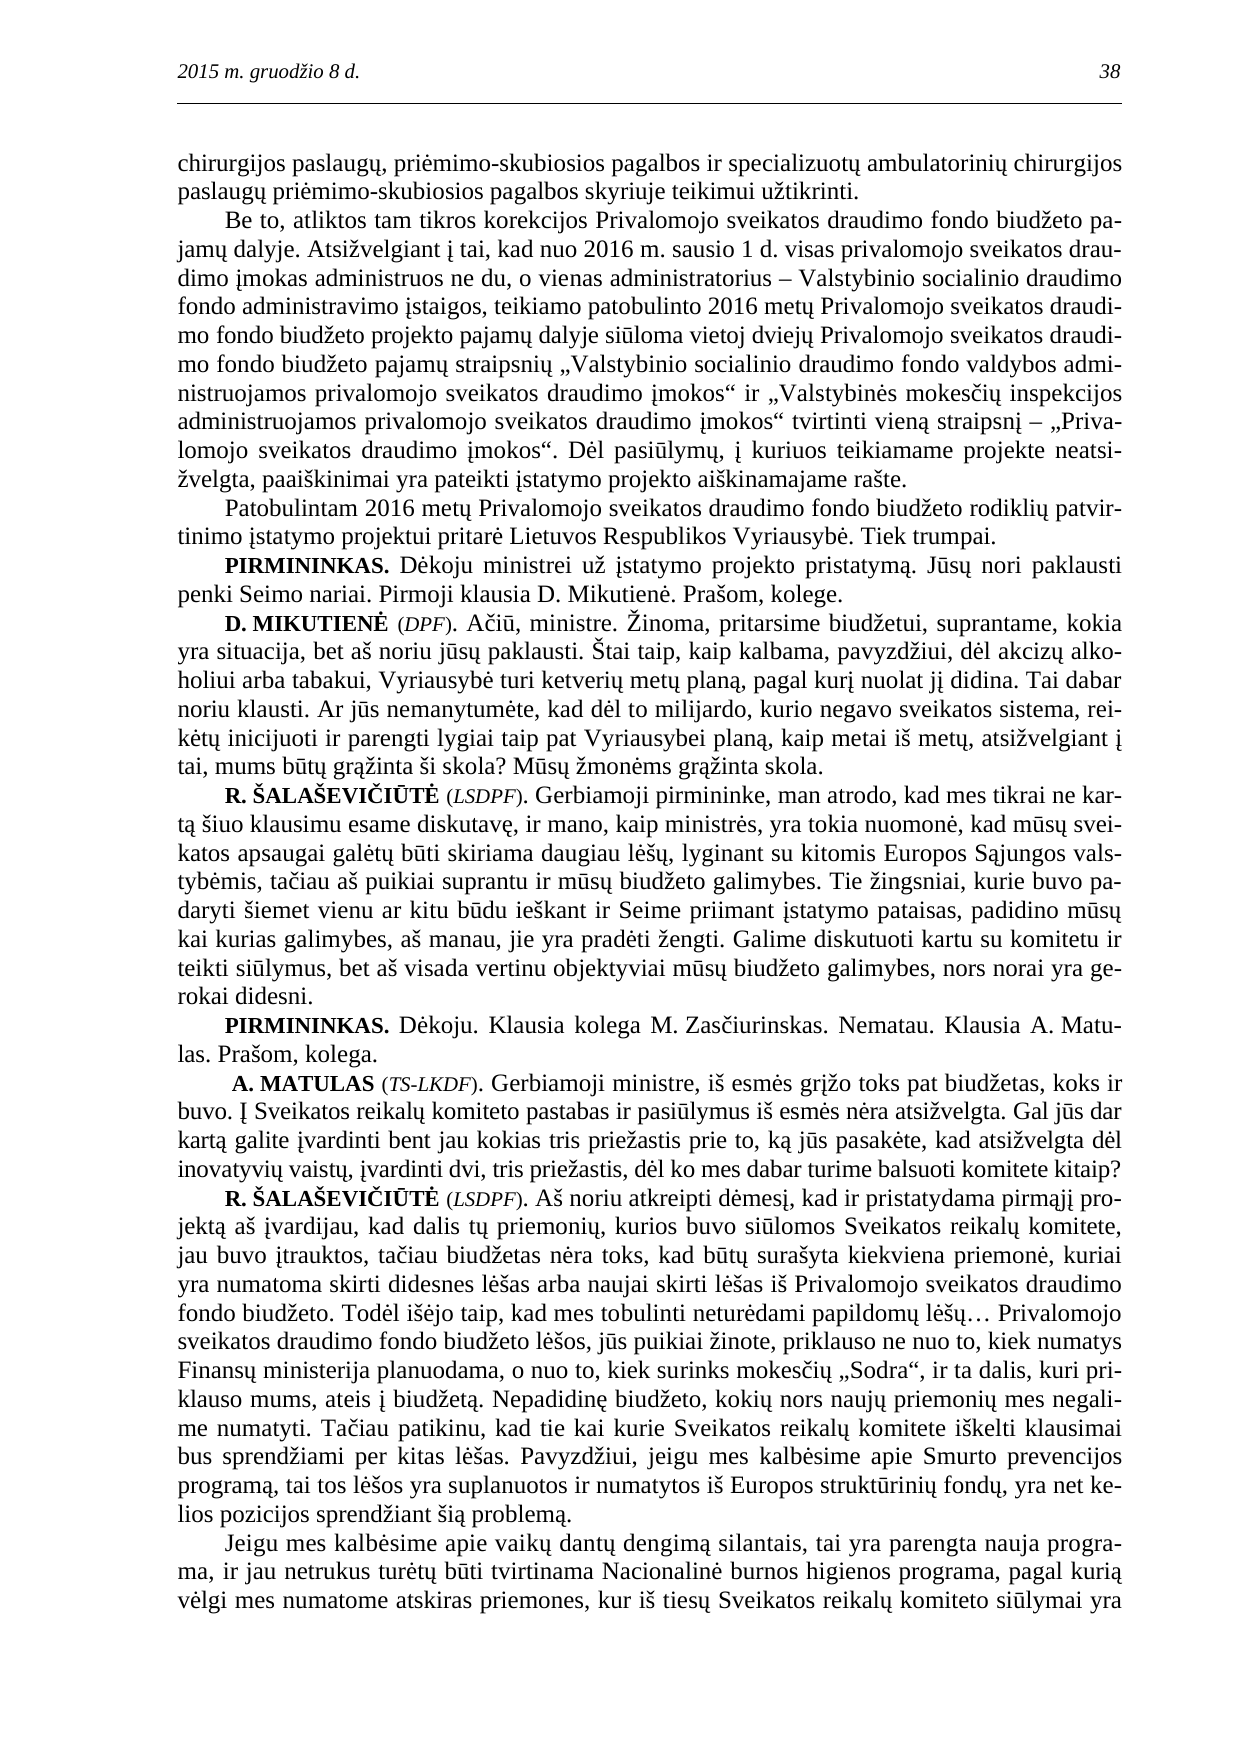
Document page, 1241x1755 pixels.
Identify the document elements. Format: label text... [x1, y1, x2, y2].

text chi­rur­gi­jos pa­slau­gų, pri­ėmi­mo-sku­bio­sios pa­gal­bos ir spe­cia­li­zuo­tų am­bu­la­to­ri­nių chi­rur­gi­jos pa­slau­gų pri­ėmi­mo-sku­bio­sios pa­gal­bos sky­riu­je tei­ki­mui už­tik­rin­ti. [177, 148, 1122, 205]
text D. MIKUTIENĖ (DPF). Ačiū, mi­nist­re. Ži­no­ma, pri­tar­si­me biu­dže­tui, su­pran­ta­me, ko­kia yra si­tu­a­ci­ja, bet aš no­riu jū­sų pa­klaus­ti. Štai taip, kaip kal­ba­ma, pa­vyz­džiui, dėl ak­ci­zų al­ko­ho­liui ar­ba ta­ba­kui, Vy­riau­sy­bė tu­ri ket­ve­rių me­tų pla­ną, pa­gal ku­rį nuo­lat jį di­di­na. Tai da­bar no­riu klaus­ti. Ar jūs ne­ma­ny­tu­mė­te, kad dėl to mi­li­jar­do, ku­rio ne­ga­vo svei­ka­tos sis­te­ma, rei­kė­tų ini­ci­juo­ti ir pa­reng­ti ly­giai taip pat Vy­riau­sy­bei pla­ną, kaip me­tai iš me­tų, at­si­žvel­giant į tai, mums bū­tų grą­žin­ta ši sko­la? Mū­sų žmo­nėms grą­žin­ta sko­la. [177, 608, 1122, 780]
text Jei­gu mes kal­bė­si­me apie vai­kų dan­tų den­gi­mą si­lan­tais, tai yra pa­reng­ta nau­ja pro­gra­ma, ir jau ne­tru­kus tu­rė­tų bū­ti tvir­ti­na­ma Na­cio­na­li­nė bur­nos hi­gie­nos pro­gra­ma, pa­gal ku­rią vėl­gi mes nu­ma­to­me at­ski­ras prie­mo­nes, kur iš tie­sų Svei­ka­tos rei­ka­lų ko­mi­te­to siū­ly­mai yra [177, 1528, 1122, 1614]
text A. MATULAS (TS-LKDF). Ger­bia­mo­ji mi­nist­re, iš es­mės grį­žo toks pat biu­dže­tas, koks ir bu­vo. Į Svei­ka­tos rei­ka­lų ko­mi­te­to pa­sta­bas ir pa­siū­ly­mus iš es­mės nė­ra at­si­žvelg­ta. Gal jūs dar kar­tą ga­li­te įvar­din­ti bent jau ko­kias tris prie­žas­tis prie to, ką jūs pa­sa­kė­te, kad at­si­žvelg­ta dėl ino­va­ty­vių vais­tų, įvar­din­ti dvi, tris prie­žas­tis, dėl ko mes da­bar tu­ri­me bal­suo­ti ko­mi­te­te ki­taip? [177, 1068, 1122, 1183]
text R. ŠALAŠEVIČIŪTĖ (LSDPF). Aš no­riu at­kreip­ti dė­me­sį, kad ir pri­sta­ty­da­ma pir­mą­jį pro­jek­tą aš įvar­di­jau, kad da­lis tų prie­mo­nių, ku­rios bu­vo siū­lo­mos Svei­ka­tos rei­ka­lų ko­mi­te­te, jau bu­vo įtrauk­tos, ta­čiau biu­dže­tas nė­ra toks, kad bū­tų su­ra­šy­ta kiek­vie­na prie­mo­nė, ku­riai yra nu­ma­to­ma skir­ti di­des­nes lė­šas ar­ba nau­jai skir­ti lė­šas iš Pri­va­lo­mo­jo svei­ka­tos drau­di­mo fon­do biu­dže­to. To­dėl iš­ėjo taip, kad mes to­bu­lin­ti ne­tu­rė­da­mi pa­pil­do­mų lė­šų… Pri­va­lo­mo­jo svei­ka­tos drau­di­mo fon­do biu­dže­to lė­šos, jūs pui­kiai ži­no­te, pri­klau­so ne nuo to, kiek nu­ma­tys Fi­nan­sų mi­nis­te­ri­ja pla­nuo­da­ma, o nuo to, kiek su­rinks mo­kes­čių „Sod­ra“, ir ta da­lis, ku­ri pri­klau­so mums, at­eis į biu­dže­tą. Ne­pa­di­di­nę biu­dže­to, ko­kių nors nau­jų prie­mo­nių mes ne­ga­li­me nu­ma­ty­ti. Ta­čiau pa­ti­ki­nu, kad tie kai ku­rie Svei­ka­tos rei­ka­lų ko­mi­te­te iš­kel­ti klau­si­mai bus spren­džia­mi per ki­tas lė­šas. Pa­vyz­džiui, jei­gu mes kal­bė­si­me apie Smur­to pre­ven­ci­jos pro­gra­mą, tai tos lė­šos yra su­pla­nuo­tos ir nu­ma­ty­tos iš Eu­ro­pos struk­tū­ri­nių fon­dų, yra net ke­lios po­zi­ci­jos spren­džiant šią pro­ble­mą. [177, 1183, 1122, 1528]
text PIRMININKAS. Dė­ko­ju. Klau­sia ko­le­ga M. Zas­čiu­rins­kas. Ne­ma­tau. Klau­sia A. Ma­tu­las. Pra­šom, ko­le­ga. [177, 1010, 1122, 1068]
text PIRMININKAS. Dė­ko­ju mi­nist­rei už įsta­ty­mo pro­jek­to pri­sta­ty­mą. Jū­sų no­ri pa­klaus­ti pen­ki Sei­mo na­riai. Pir­mo­ji klau­sia D. Mi­ku­tie­nė. Pra­šom, ko­le­ge. [177, 550, 1122, 608]
text R. ŠALAŠEVIČIŪTĖ (LSDPF). Ger­bia­mo­ji pir­mi­nin­ke, man at­ro­do, kad mes tik­rai ne kar­tą šiuo klau­si­mu esa­me dis­ku­ta­vę, ir ma­no, kaip mi­nist­rės, yra to­kia nuo­mo­nė, kad mū­sų svei­ka­tos ap­sau­gai ga­lė­tų bū­ti ski­ria­ma dau­giau lė­šų, ly­gi­nant su ki­to­mis Eu­ro­pos Są­jun­gos vals­ty­bė­mis, ta­čiau aš pui­kiai su­pran­tu ir mū­sų biu­dže­to ga­li­my­bes. Tie žings­niai, ku­rie bu­vo pa­da­ry­ti šie­met vie­nu ar ki­tu bū­du ieš­kant ir Sei­me pri­imant įsta­ty­mo pa­tai­sas, pa­di­di­no mū­sų kai ku­rias ga­li­my­bes, aš ma­nau, jie yra pra­dė­ti ženg­ti. Ga­li­me dis­ku­tuo­ti kar­tu su ko­mi­te­tu ir teik­ti siū­ly­mus, bet aš vi­sa­da ver­ti­nu ob­jek­ty­viai mū­sų biu­dže­to ga­li­my­bes, nors no­rai yra ge­ro­kai di­des­ni. [177, 780, 1122, 1010]
text Pa­to­bu­lin­tam 2016 me­tų Pri­va­lo­mo­jo svei­ka­tos drau­di­mo fon­do biu­dže­to ro­dik­lių pa­tvir­ti­ni­mo įsta­ty­mo pro­jek­tui pri­ta­rė Lie­tu­vos Res­pub­li­kos Vy­riau­sy­bė. Tiek trum­pai. [177, 493, 1122, 550]
text Be to, at­lik­tos tam tik­ros ko­rek­ci­jos Pri­va­lo­mo­jo svei­ka­tos drau­di­mo fon­do biu­dže­to pa­ja­mų da­ly­je. At­si­žvel­giant į tai, kad nuo 2016 m. sau­sio 1 d. vi­sas pri­va­lo­mo­jo svei­ka­tos drau­di­mo įmo­kas ad­mi­nist­ruos ne du, o vie­nas ad­mi­nist­ra­to­rius – Vals­ty­bi­nio so­cia­li­nio drau­di­mo fon­do ad­mi­nist­ra­vi­mo įstai­gos, tei­kia­mo pa­to­bu­lin­to 2016 me­tų Pri­va­lo­mo­jo svei­ka­tos drau­di­mo fon­do biu­dže­to pro­jek­to pa­ja­mų da­ly­je siū­lo­ma vie­toj dvie­jų Pri­va­lo­mo­jo svei­ka­tos drau­di­mo fon­do biu­dže­to pa­ja­mų straips­nių „Vals­ty­bi­nio so­cia­li­nio drau­di­mo fon­do val­dy­bos ad­mi­nist­ruo­ja­mos pri­va­lo­mo­jo svei­ka­tos drau­di­mo įmo­kos“ ir „Vals­ty­bi­nės mo­kes­čių ins­pek­ci­jos ad­mi­nist­ruo­ja­mos pri­va­lo­mo­jo svei­ka­tos drau­di­mo įmo­kos“ tvir­tin­ti vie­ną straips­nį – „Pri­va­lo­mo­jo svei­ka­tos drau­di­mo įmo­kos“. Dėl pa­siū­ly­mų, į ku­riuos tei­kia­ma­me pro­jek­te neat­si­žvelg­ta, pa­aiš­ki­ni­mai yra pa­teik­ti įsta­ty­mo pro­jek­to aiš­ki­na­ma­ja­me raš­te. [177, 205, 1122, 493]
